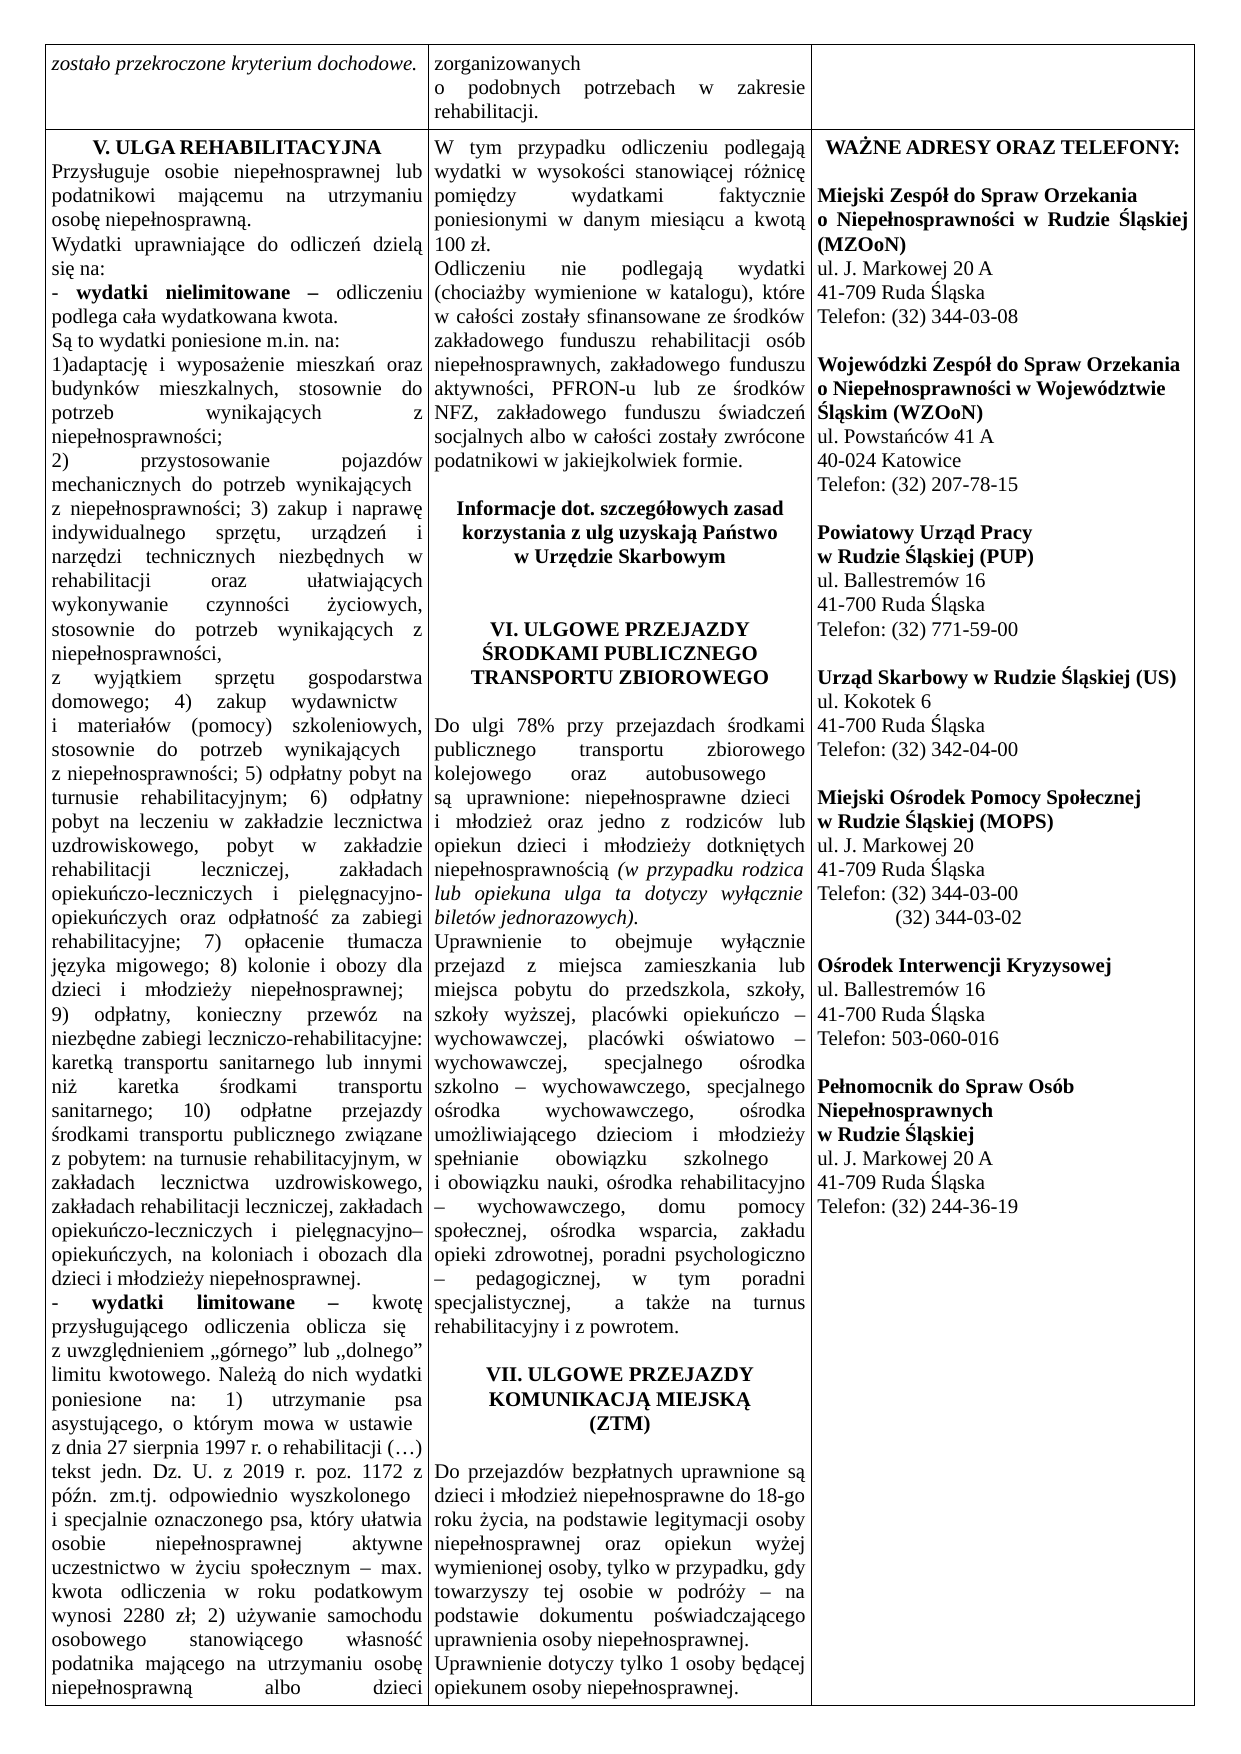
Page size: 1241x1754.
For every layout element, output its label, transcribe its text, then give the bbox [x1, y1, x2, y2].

table_header zorganizowanych o podobnych potrzebach w zakresie rehabilitacji. [429, 45, 811, 128]
table_header WAŻNE ADRESY ORAZ TELEFONY: Miejski Zespół do Spraw Orzekania o Niepełnosprawności w Rudzie Śląskiej (MZOoN) ul. J. Markowej 20 A 41-709 Ruda Śląska Telefon: (32) 344-03-08 Wojewódzki Zespół do Spraw Orzekania o Niepełnosprawności w Województwie Śląskim (WZOoN) ul. Powstańców 41 A 40-024 Katowice Telefon: (32) 207-78-15 Powiatowy Urząd Pracy w Rudzie Śląskiej (PUP) ul. Ballestremów 16 41-700 Ruda Śląska Telefon: (32) 771-59-00 Urząd Skarbowy w Rudzie Śląskiej (US) ul. Kokotek 6 41-700 Ruda Śląska Telefon: (32) 342-04-00 Miejski Ośrodek Pomocy Społecznej w Rudzie Śląskiej (MOPS) ul. J. Markowej 20 41-709 Ruda Śląska Telefon: (32) 344-03-00 (32) 344-03-02 Ośrodek Interwencji Kryzysowej ul. Ballestremów 16 41-700 Ruda Śląska Telefon: 503-060-016 Pełnomocnik do Spraw Osób Niepełnosprawnych w Rudzie Śląskiej ul. J. Markowej 20 A 41-709 Ruda Śląska Telefon: (32) 244-36-19 [812, 130, 1194, 1705]
table_header V. ULGA REHABILITACYJNA Przysługuje osobie niepełnosprawnej lub podatnikowi mającemu na utrzymaniu osobę niepełnosprawną. Wydatki uprawniające do odliczeń dzielą się na: - wydatki nielimitowane – odliczeniu podlega cała wydatkowana kwota. Są to wydatki poniesione m.in. na: 1)adaptację i wyposażenie mieszkań oraz budynków mieszkalnych, stosownie do potrzeb wynikających z niepełnosprawności; 2) przystosowanie pojazdów mechanicznych do potrzeb wynikających z niepełnosprawności; 3) zakup i naprawę indywidualnego sprzętu, urządzeń i narzędzi technicznych niezbędnych w rehabilitacji oraz ułatwiających wykonywanie czynności życiowych, stosownie do potrzeb wynikających z niepełnosprawności, z wyjątkiem sprzętu gospodarstwa domowego; 4) zakup wydawnictw i materiałów (pomocy) szkoleniowych, stosownie do potrzeb wynikających z niepełnosprawności; 5) odpłatny pobyt na turnusie rehabilitacyjnym; 6) odpłatny pobyt na leczeniu w zakładzie lecznictwa uzdrowiskowego, pobyt w zakładzie rehabilitacji leczniczej, zakładach opiekuńczo-leczniczych i pielęgnacyjno- opiekuńczych oraz odpłatność za zabiegi rehabilitacyjne; 7) opłacenie tłumacza języka migowego; 8) kolonie i obozy dla dzieci i młodzieży niepełnosprawnej; 9) odpłatny, konieczny przewóz na niezbędne zabiegi leczniczo-rehabilitacyjne: karetką transportu sanitarnego lub innymi niż karetka środkami transportu sanitarnego; 10) odpłatne przejazdy środkami transportu publicznego związane z pobytem: na turnusie rehabilitacyjnym, w zakładach lecznictwa uzdrowiskowego, zakładach rehabilitacji leczniczej, zakładach opiekuńczo-leczniczych i pielęgnacyjno– opiekuńczych, na koloniach i obozach dla dzieci i młodzieży niepełnosprawnej. - wydatki limitowane – kwotę przysługującego odliczenia oblicza się z uwzględnieniem „górnego” lub ,,dolnego” limitu kwotowego. Należą do nich wydatki poniesione na: 1) utrzymanie psa asystującego, o którym mowa w ustawie z dnia 27 sierpnia 1997 r. o rehabilitacji (…) tekst jedn. Dz. U. z 2019 r. poz. 1172 z późn. zm.tj. odpowiednio wyszkolonego i specjalnie oznaczonego psa, który ułatwia osobie niepełnosprawnej aktywne uczestnictwo w życiu społecznym – max. kwota odliczenia w roku podatkowym wynosi 2280 zł; 2) używanie samochodu osobowego stanowiącego własność podatnika mającego na utrzymaniu osobę niepełnosprawną albo dzieci [46, 130, 428, 1705]
table_header zostało przekroczone kryterium dochodowe. [46, 45, 428, 128]
table_header W tym przypadku odliczeniu podlegają wydatki w wysokości stanowiącej różnicę pomiędzy wydatkami faktycznie poniesionymi w danym miesiącu a kwotą 100 zł. Odliczeniu nie podlegają wydatki (chociażby wymienione w katalogu), które w całości zostały sfinansowane ze środków zakładowego funduszu rehabilitacji osób niepełnosprawnych, zakładowego funduszu aktywności, PFRON-u lub ze środków NFZ, zakładowego funduszu świadczeń socjalnych albo w całości zostały zwrócone podatnikowi w jakiejkolwiek formie. Informacje dot. szczegółowych zasad korzystania z ulg uzyskają Państwo w Urzędzie Skarbowym VI. ULGOWE PRZEJAZDY ŚRODKAMI PUBLICZNEGO TRANSPORTU ZBIOROWEGO Do ulgi 78% przy przejazdach środkami publicznego transportu zbiorowego kolejowego oraz autobusowego są uprawnione: niepełnosprawne dzieci i młodzież oraz jedno z rodziców lub opiekun dzieci i młodzieży dotkniętych niepełnosprawnością (w przypadku rodzica lub opiekuna ulga ta dotyczy wyłącznie biletów jednorazowych). Uprawnienie to obejmuje wyłącznie przejazd z miejsca zamieszkania lub miejsca pobytu do przedszkola, szkoły, szkoły wyższej, placówki opiekuńczo – wychowawczej, placówki oświatowo – wychowawczej, specjalnego ośrodka szkolno – wychowawczego, specjalnego ośrodka wychowawczego, ośrodka umożliwiającego dzieciom i młodzieży spełnianie obowiązku szkolnego i obowiązku nauki, ośrodka rehabilitacyjno – wychowawczego, domu pomocy społecznej, ośrodka wsparcia, zakładu opieki zdrowotnej, poradni psychologiczno – pedagogicznej, w tym poradni specjalistycznej, a także na turnus rehabilitacyjny i z powrotem. VII. ULGOWE PRZEJAZDY KOMUNIKACJĄ MIEJSKĄ (ZTM) Do przejazdów bezpłatnych uprawnione są dzieci i młodzież niepełnosprawne do 18-go roku życia, na podstawie legitymacji osoby niepełnosprawnej oraz opiekun wyżej wymienionej osoby, tylko w przypadku, gdy towarzyszy tej osobie w podróży – na podstawie dokumentu poświadczającego uprawnienia osoby niepełnosprawnej. Uprawnienie dotyczy tylko 1 osoby będącej opiekunem osoby niepełnosprawnej. [429, 130, 811, 1705]
